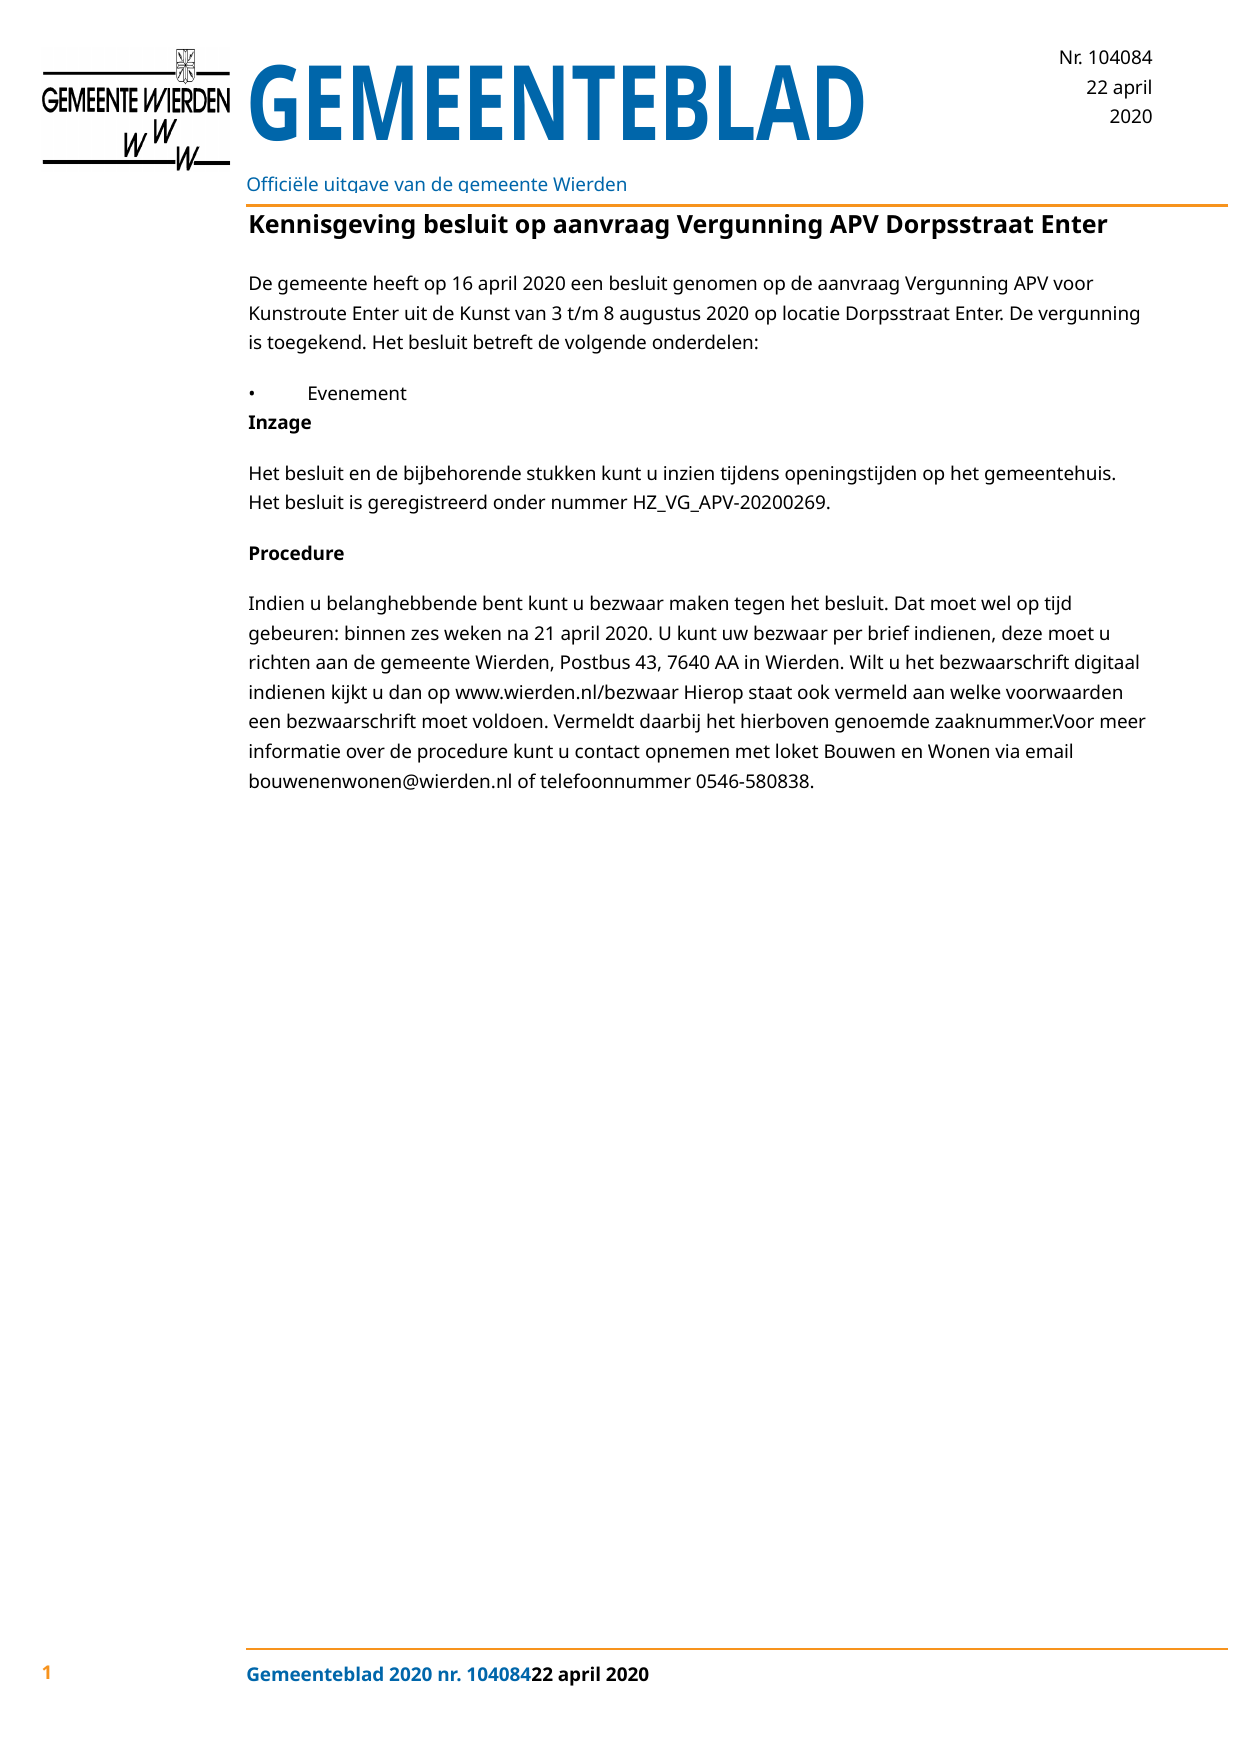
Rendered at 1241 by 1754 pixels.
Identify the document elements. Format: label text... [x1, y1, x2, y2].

text Het besluit en de bijbehorende stukken kunt u inzien tijdens openingstijden op het gemeentehuis. Het besluit is geregistreerd onder nummer HZ_VG_APV-20200269. [248, 460, 1152, 515]
text Inzage [248, 409, 1152, 435]
text Procedure [248, 540, 1152, 566]
text Kennisgeving besluit op aanvraag Vergunning APV Dorpsstraat Enter [248, 207, 1152, 241]
text Indien u belanghebbende bent kunt u bezwaar maken tegen het besluit. Dat moet wel op tijd gebeuren: binnen zes weken na 21 april 2020. U kunt uw bezwaar per brief indienen, deze moet u richten aan de gemeente Wierden, Postbus 43, 7640 AA in Wierden. Wilt u het bezwaarschrift digitaal indienen kijkt u dan op www.wierden.nl/bezwaar Hierop staat ook vermeld aan welke voorwaarden een bezwaarschrift moet voldoen. Vermeldt daarbij het hierboven genoemde zaaknummer.Voor meer informatie over de procedure kunt u contact opnemen met loket Bouwen en Wonen via email bouwenenwonen@wierden.nl of telefoonnummer 0546-580838. [248, 590, 1152, 793]
picture [41, 47, 231, 172]
list Evenement [248, 380, 1152, 406]
text De gemeente heeft op 16 april 2020 een besluit genomen op de aanvraag Vergunning APV voor Kunstroute Enter uit de Kunst van 3 t/m 8 augustus 2020 op locatie Dorpsstraat Enter. De vergunning is toegekend. Het besluit betreft de volgende onderdelen: [248, 270, 1152, 355]
